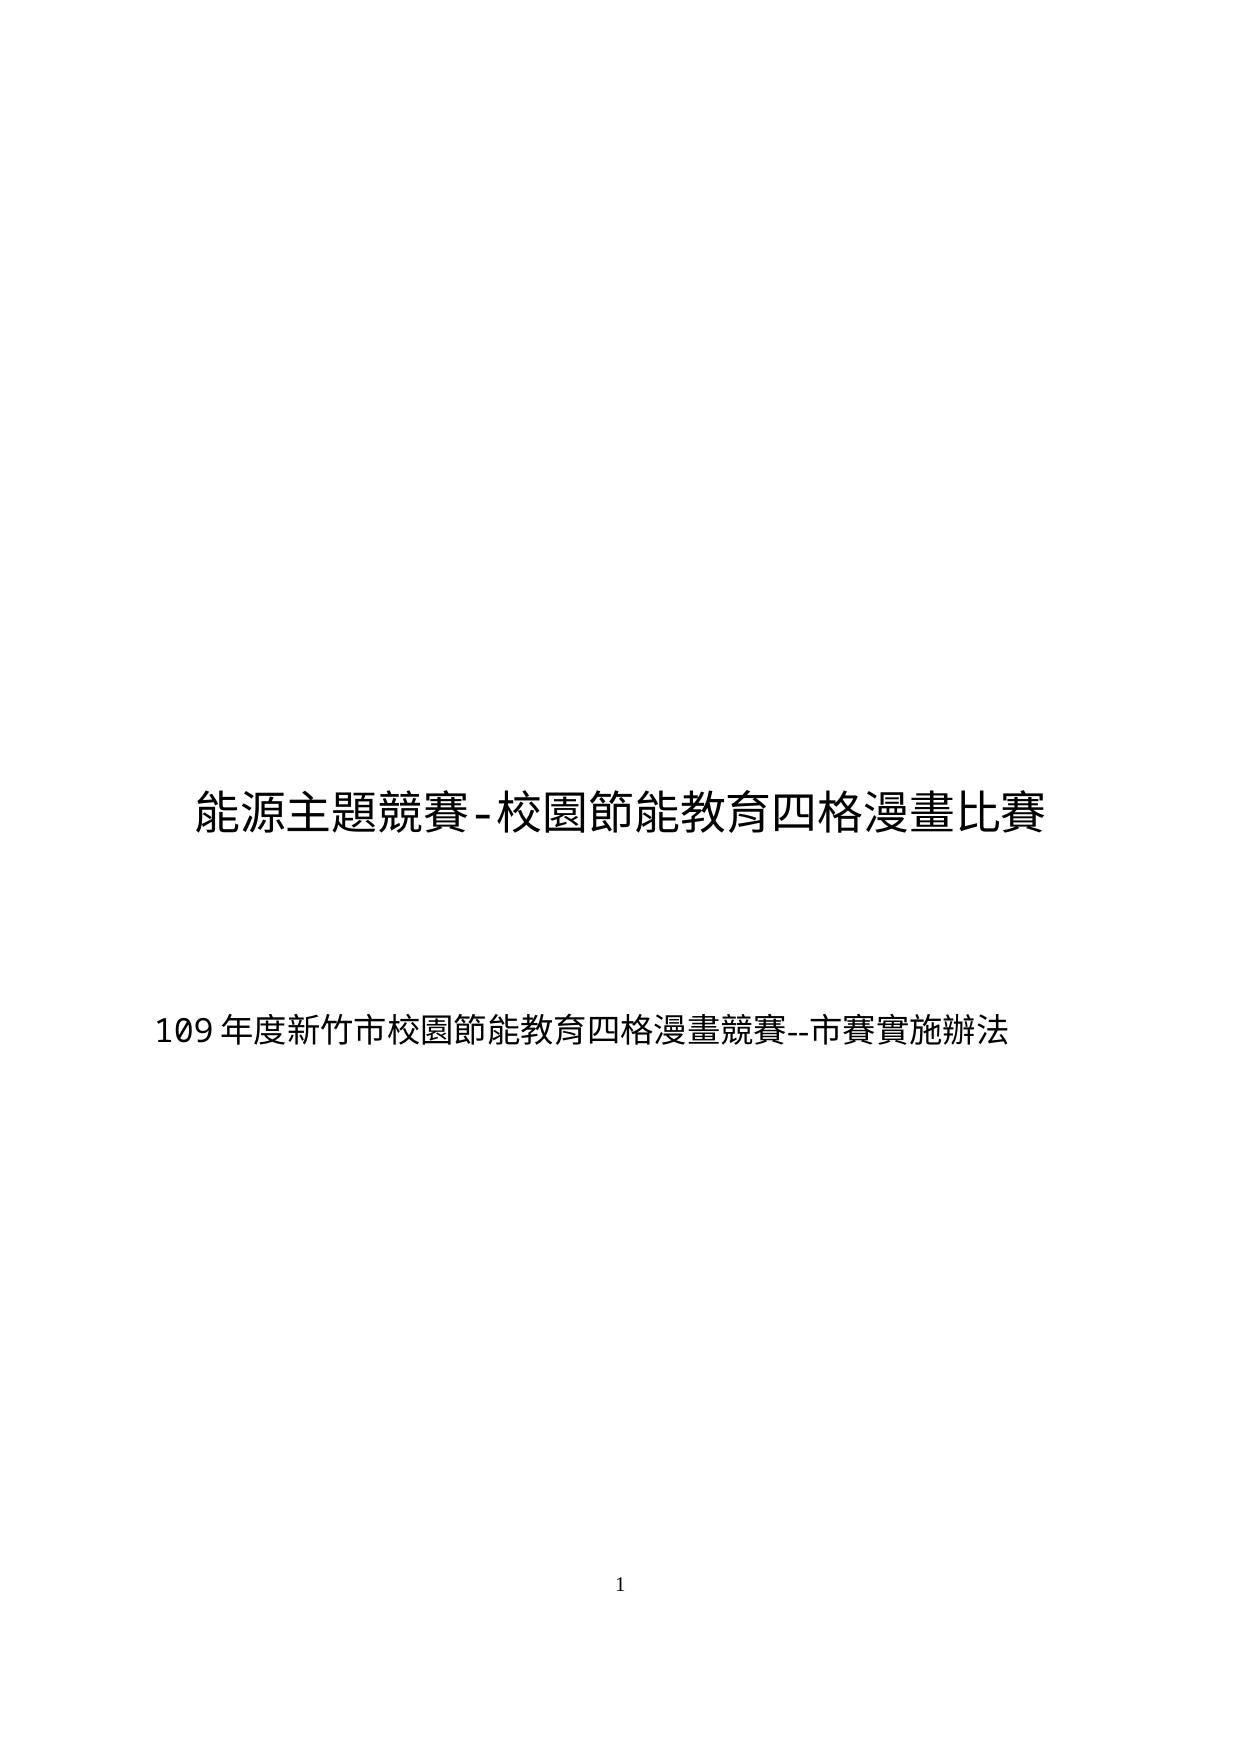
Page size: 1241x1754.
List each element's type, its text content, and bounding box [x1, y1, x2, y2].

text 109年度新竹市校園節能教育四格漫畫競賽--市賽實施辦法 [153, 987, 1087, 1049]
text 能源主題競賽-校園節能教育四格漫畫比賽 [153, 737, 1087, 862]
